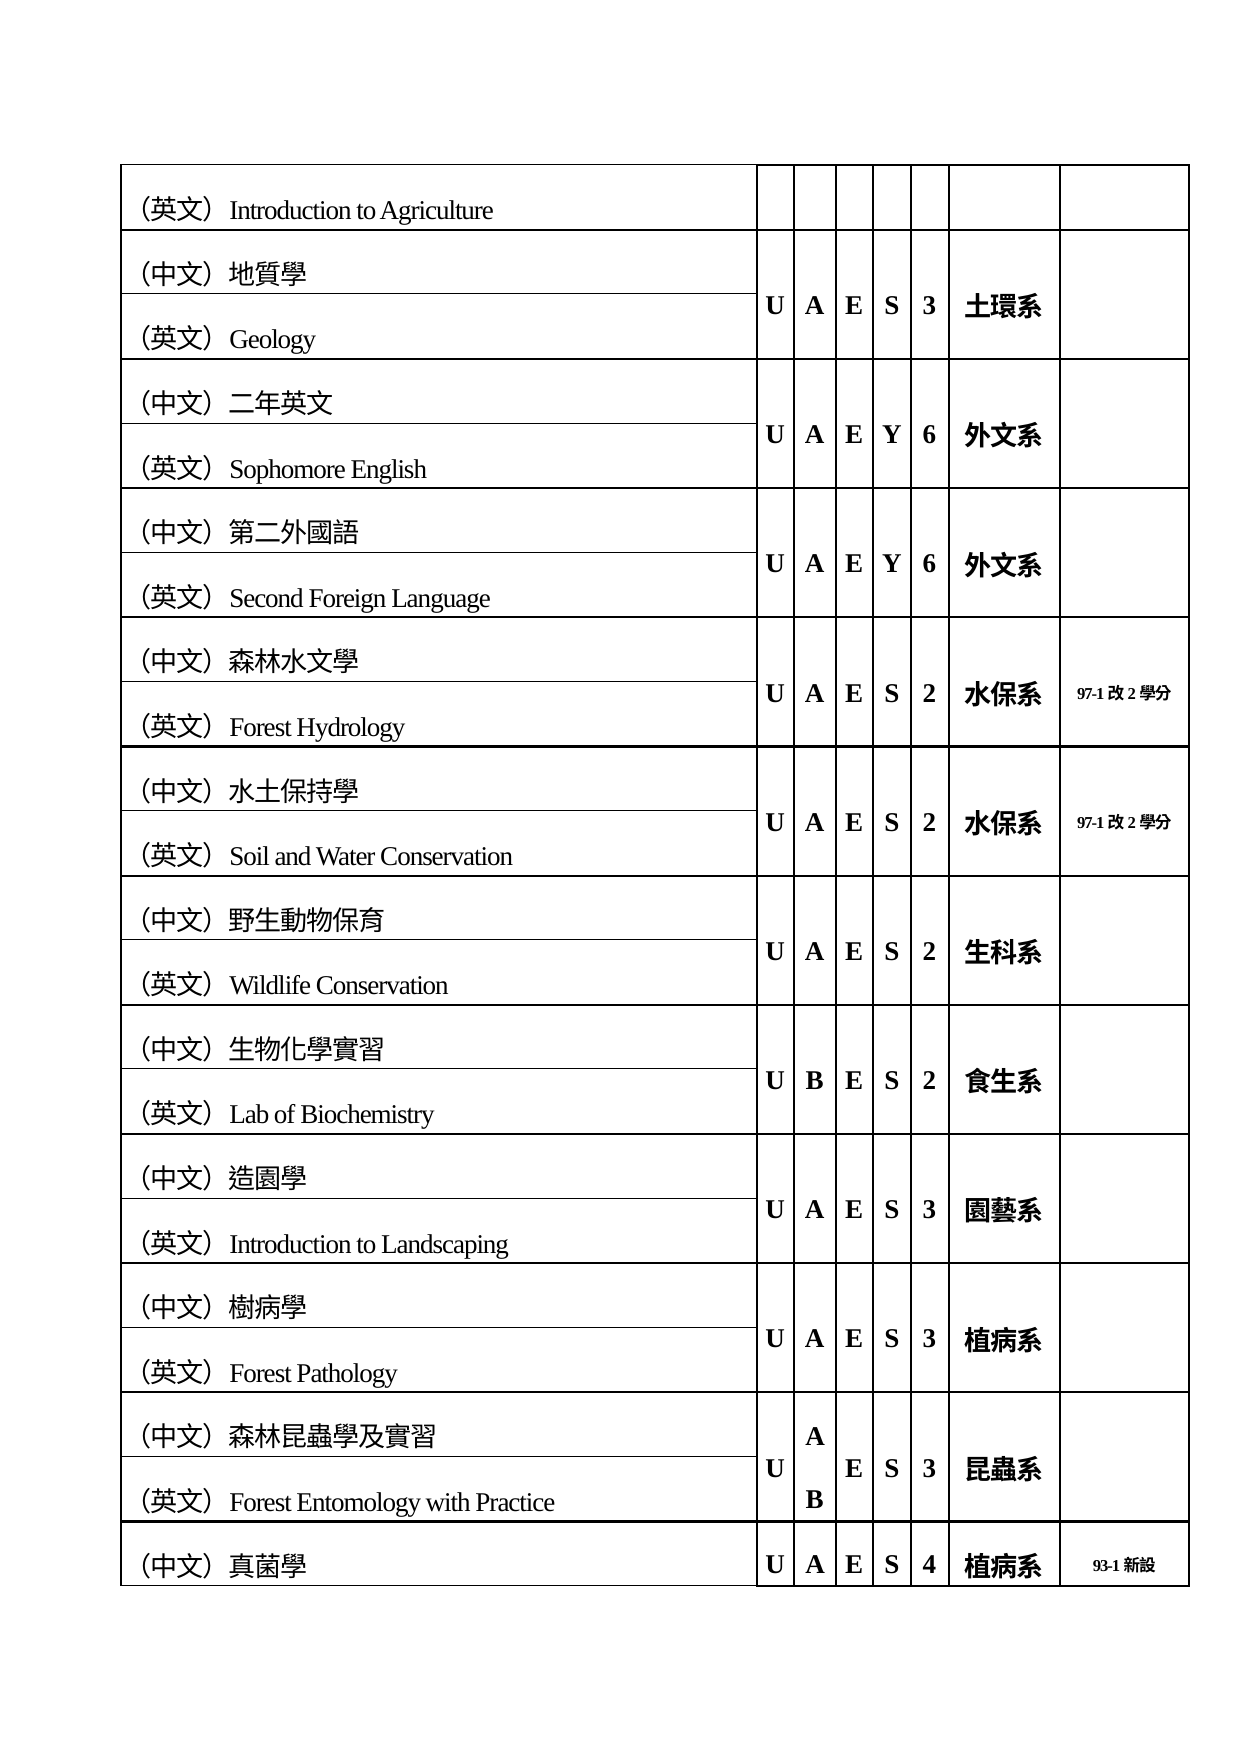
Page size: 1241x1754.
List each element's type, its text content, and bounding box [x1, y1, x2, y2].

table_cell A [795, 360, 835, 487]
table_cell S [874, 231, 910, 358]
table_cell [1061, 1135, 1188, 1262]
table_cell E [837, 1264, 872, 1391]
table_cell U [758, 1264, 793, 1391]
table_cell （英文）Second Foreign Language [122, 553, 756, 616]
table_cell [1061, 1264, 1188, 1391]
table_cell E [837, 489, 872, 616]
table_cell （英文）Wildlife Conservation [122, 940, 756, 1004]
table_cell [837, 166, 872, 229]
table_cell E [837, 748, 872, 874]
table_cell [1061, 360, 1188, 487]
table_cell A [795, 489, 835, 616]
table_cell （英文）Lab of Biochemistry [122, 1069, 756, 1133]
table_cell （英文）Forest Hydrology [122, 682, 756, 745]
table_cell （英文）Forest Entomology with Practice [122, 1457, 756, 1520]
table_cell [874, 166, 910, 229]
table_cell [758, 166, 793, 229]
table_cell Y [874, 360, 910, 487]
table_cell [1061, 1006, 1188, 1133]
table_cell （英文）Introduction to Agriculture [122, 165, 756, 229]
table_cell 2 [912, 877, 948, 1004]
table_cell 植病系 [950, 1264, 1059, 1391]
table_cell （中文）地質學 [122, 231, 756, 293]
table_cell 2 [912, 618, 948, 745]
table_cell A [795, 748, 835, 874]
table_cell （英文）Geology [122, 294, 756, 358]
table_cell A [795, 877, 835, 1004]
table_cell S [874, 748, 910, 874]
table_cell （中文）森林水文學 [122, 618, 756, 681]
table_cell A [795, 1523, 835, 1585]
table_cell （英文）Soil and Water Conservation [122, 811, 756, 874]
table_cell （中文）水土保持學 [122, 748, 756, 810]
table_cell U [758, 1523, 793, 1585]
table_cell 93-1新設 [1061, 1523, 1188, 1585]
table_cell 2 [912, 1006, 948, 1133]
table_cell E [837, 877, 872, 1004]
table_cell E [837, 1393, 872, 1520]
table_cell [950, 166, 1059, 229]
table_cell （中文）第二外國語 [122, 489, 756, 552]
table_cell U [758, 1135, 793, 1262]
table_cell （中文）造園學 [122, 1135, 756, 1197]
table_cell E [837, 1135, 872, 1262]
table_cell 外文系 [950, 489, 1059, 616]
table_cell 97-1改2學分 [1061, 748, 1188, 874]
table_cell 外文系 [950, 360, 1059, 487]
table_cell AB [795, 1393, 835, 1520]
table_cell 昆蟲系 [950, 1393, 1059, 1520]
table_cell E [837, 1523, 872, 1585]
table_cell 植病系 [950, 1523, 1059, 1585]
table_cell U [758, 748, 793, 874]
table_cell [912, 166, 948, 229]
table_cell A [795, 231, 835, 358]
table_cell U [758, 877, 793, 1004]
table_cell 3 [912, 1264, 948, 1391]
table_cell A [795, 1135, 835, 1262]
table_cell B [795, 1006, 835, 1133]
table_cell 97-1改2學分 [1061, 618, 1188, 745]
table_cell （英文）Sophomore English [122, 424, 756, 487]
table_cell 3 [912, 1135, 948, 1262]
table_cell 3 [912, 1393, 948, 1520]
table_cell 水保系 [950, 748, 1059, 874]
table_cell 土環系 [950, 231, 1059, 358]
table_cell S [874, 1006, 910, 1133]
table_cell E [837, 1006, 872, 1133]
table_cell Y [874, 489, 910, 616]
table_cell E [837, 618, 872, 745]
table_cell 食生系 [950, 1006, 1059, 1133]
table_cell [1061, 231, 1188, 358]
table_cell S [874, 1264, 910, 1391]
table_cell U [758, 1393, 793, 1520]
table_cell （中文）二年英文 [122, 360, 756, 422]
table_cell [1061, 877, 1188, 1004]
table_cell 4 [912, 1523, 948, 1585]
table_cell [1061, 1393, 1188, 1520]
table_cell A [795, 1264, 835, 1391]
table_cell U [758, 618, 793, 745]
table_cell A [795, 618, 835, 745]
table_cell U [758, 360, 793, 487]
table_cell S [874, 877, 910, 1004]
table_cell U [758, 489, 793, 616]
table_cell E [837, 360, 872, 487]
table_cell S [874, 618, 910, 745]
table_cell E [837, 231, 872, 358]
table_cell 6 [912, 489, 948, 616]
table_cell 3 [912, 231, 948, 358]
table_cell U [758, 1006, 793, 1133]
table_cell S [874, 1523, 910, 1585]
table_cell [1061, 489, 1188, 616]
table_cell （英文）Forest Pathology [122, 1328, 756, 1391]
table_cell （中文）生物化學實習 [122, 1006, 756, 1068]
table_cell [1061, 166, 1188, 229]
table_cell [795, 166, 835, 229]
table_cell （中文）真菌學 [122, 1523, 756, 1585]
table_cell （中文）野生動物保育 [122, 877, 756, 939]
table_cell 2 [912, 748, 948, 874]
table_cell （中文）森林昆蟲學及實習 [122, 1393, 756, 1456]
table_cell U [758, 231, 793, 358]
table_cell 水保系 [950, 618, 1059, 745]
table_cell （中文）樹病學 [122, 1264, 756, 1327]
table_cell S [874, 1135, 910, 1262]
table_cell （英文）Introduction to Landscaping [122, 1199, 756, 1262]
table_cell 生科系 [950, 877, 1059, 1004]
table_cell 6 [912, 360, 948, 487]
table_cell S [874, 1393, 910, 1520]
table_cell 園藝系 [950, 1135, 1059, 1262]
